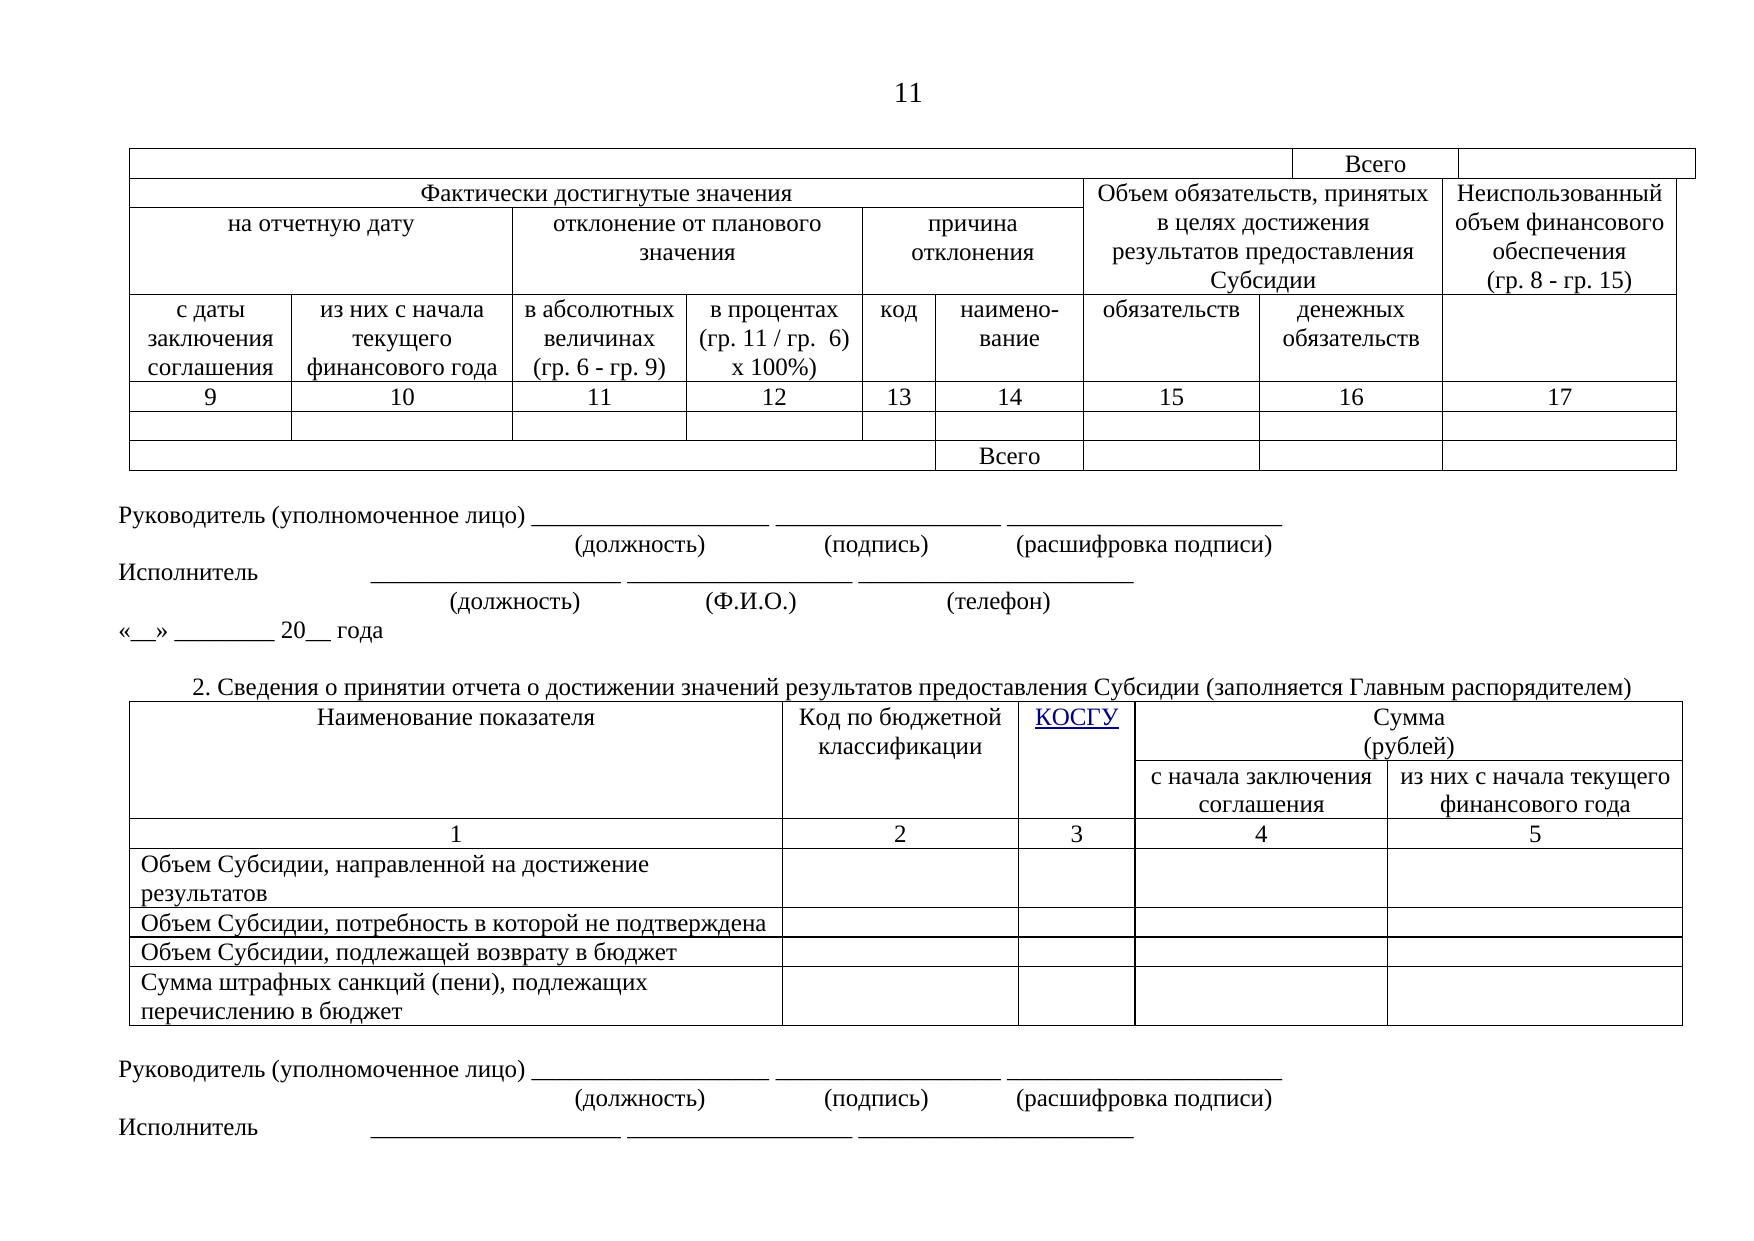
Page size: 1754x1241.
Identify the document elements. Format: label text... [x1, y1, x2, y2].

table_cell [130, 441, 935, 470]
text Исполнитель ____________________ __________________ ______________________ [118, 557, 1698, 586]
text Руководитель (уполномоченное лицо) ___________________ __________________ ______________________ [118, 1054, 1698, 1083]
table_cell [1443, 441, 1676, 470]
table_cell [1677, 179, 1683, 207]
table_cell [292, 412, 512, 440]
table_cell [1084, 412, 1259, 440]
table_cell [1388, 938, 1682, 966]
table_cell 14 [936, 382, 1083, 411]
table_cell в процентах (гр. 11 / гр. 6) х 100%) [687, 295, 862, 381]
table_cell 17 [1443, 382, 1676, 411]
table_cell [1695, 381, 1703, 411]
table_cell [936, 412, 1083, 440]
table_cell Фактически достигнутые значения [130, 179, 1083, 207]
table_cell 12 [687, 382, 862, 411]
table_cell [1695, 440, 1703, 470]
table_cell [1683, 207, 1695, 293]
table_cell [1459, 149, 1695, 177]
table_cell [1677, 440, 1683, 470]
table_cell [1136, 967, 1387, 1025]
table_cell [1388, 908, 1682, 936]
table_cell [1696, 148, 1703, 177]
table_cell [1260, 412, 1442, 440]
table_cell [1136, 938, 1387, 966]
table_cell [863, 412, 935, 440]
table_header Код по бюджетной классификации [783, 702, 1018, 818]
table_cell 16 [1260, 382, 1442, 411]
table_cell Всего [936, 441, 1083, 470]
table_cell причина отклонения [863, 208, 1083, 293]
table_cell [1683, 179, 1695, 207]
table_cell [1019, 938, 1134, 966]
table_cell Объем обязательств, принятых в целях достижения результатов предоставления Субсидии [1084, 179, 1442, 293]
table_cell 15 [1084, 382, 1259, 411]
text Исполнитель ____________________ __________________ ______________________ [118, 1112, 1698, 1141]
table_cell [1695, 207, 1703, 293]
table_header Наименование показателя [130, 702, 782, 818]
table_header КОСГУ [1019, 702, 1134, 818]
table_cell [513, 412, 686, 440]
table_cell [130, 149, 1292, 177]
table_cell [1388, 967, 1682, 1025]
table_cell [1677, 294, 1683, 381]
table_cell [1683, 294, 1695, 381]
table_cell 3 [1019, 819, 1134, 848]
table_header Сумма (рублей) [1136, 702, 1682, 760]
table_cell [1683, 440, 1695, 470]
table_cell [1683, 411, 1695, 440]
text 2. Сведения о принятии отчета о достижении значений результатов предоставления Субсидии (заполняется Главным распорядителем) [118, 672, 1698, 701]
table_cell из них с начала текущего финансового года [292, 295, 512, 381]
table_cell наимено-вание [936, 295, 1083, 381]
table_cell [1443, 412, 1676, 440]
table_cell [1388, 849, 1682, 907]
table_cell [1019, 908, 1134, 936]
table_cell [1019, 967, 1134, 1025]
table_cell 2 [783, 819, 1018, 848]
text «__» ________ 20__ года [118, 615, 1698, 644]
table_cell Объем Субсидии, подлежащей возврату в бюджет [130, 938, 782, 966]
table_cell 9 [130, 382, 291, 411]
table_cell Всего [1293, 149, 1458, 177]
table_cell [1260, 441, 1442, 470]
table_cell 10 [292, 382, 512, 411]
table_cell из них с начала текущего финансового года [1388, 761, 1682, 818]
table_cell [783, 938, 1018, 966]
table_cell отклонение от планового значения [513, 208, 862, 293]
table_cell [1683, 381, 1695, 411]
table_cell [1443, 295, 1676, 381]
table_cell [783, 908, 1018, 936]
table_cell код [863, 295, 935, 381]
table_cell [1084, 441, 1259, 470]
table_cell [130, 412, 291, 440]
table_cell [1695, 294, 1703, 381]
table_cell 4 [1136, 819, 1387, 848]
table_cell на отчетную дату [130, 208, 512, 293]
table_cell [1695, 178, 1703, 207]
text Руководитель (уполномоченное лицо) ___________________ __________________ ______________________ [118, 500, 1698, 529]
table_cell [783, 967, 1018, 1025]
table_cell Сумма штрафных санкций (пени), подлежащих перечислению в бюджет [130, 967, 782, 1025]
table_cell [1677, 411, 1683, 440]
table_cell с начала заключения соглашения [1136, 761, 1387, 818]
text (должность) (Ф.И.О.) (телефон) [118, 586, 1698, 615]
table_cell [783, 849, 1018, 907]
table_cell в абсолютных величинах (гр. 6 - гр. 9) [513, 295, 686, 381]
table_cell 5 [1388, 819, 1682, 848]
table_cell Неиспользованный объем финансового обеспечения (гр. 8 - гр. 15) [1443, 179, 1676, 293]
table_cell 11 [513, 382, 686, 411]
table_cell [1695, 411, 1703, 440]
table_cell [1677, 381, 1683, 411]
table_cell 1 [130, 819, 782, 848]
table_cell [1136, 849, 1387, 907]
table_cell с даты заключения соглашения [130, 295, 291, 381]
table_cell [1677, 207, 1683, 293]
table_cell Объем Субсидии, потребность в которой не подтверждена [130, 908, 782, 936]
table_cell Объем Субсидии, направленной на достижение результатов [130, 849, 782, 907]
table_cell [687, 412, 862, 440]
table_cell 13 [863, 382, 935, 411]
table_cell денежных обязательств [1260, 295, 1442, 381]
table_cell обязательств [1084, 295, 1259, 381]
table_cell [1019, 849, 1134, 907]
table_cell [1136, 908, 1387, 936]
text (должность) (подпись) (расшифровка подписи) [118, 529, 1698, 557]
text (должность) (подпись) (расшифровка подписи) [118, 1083, 1698, 1112]
